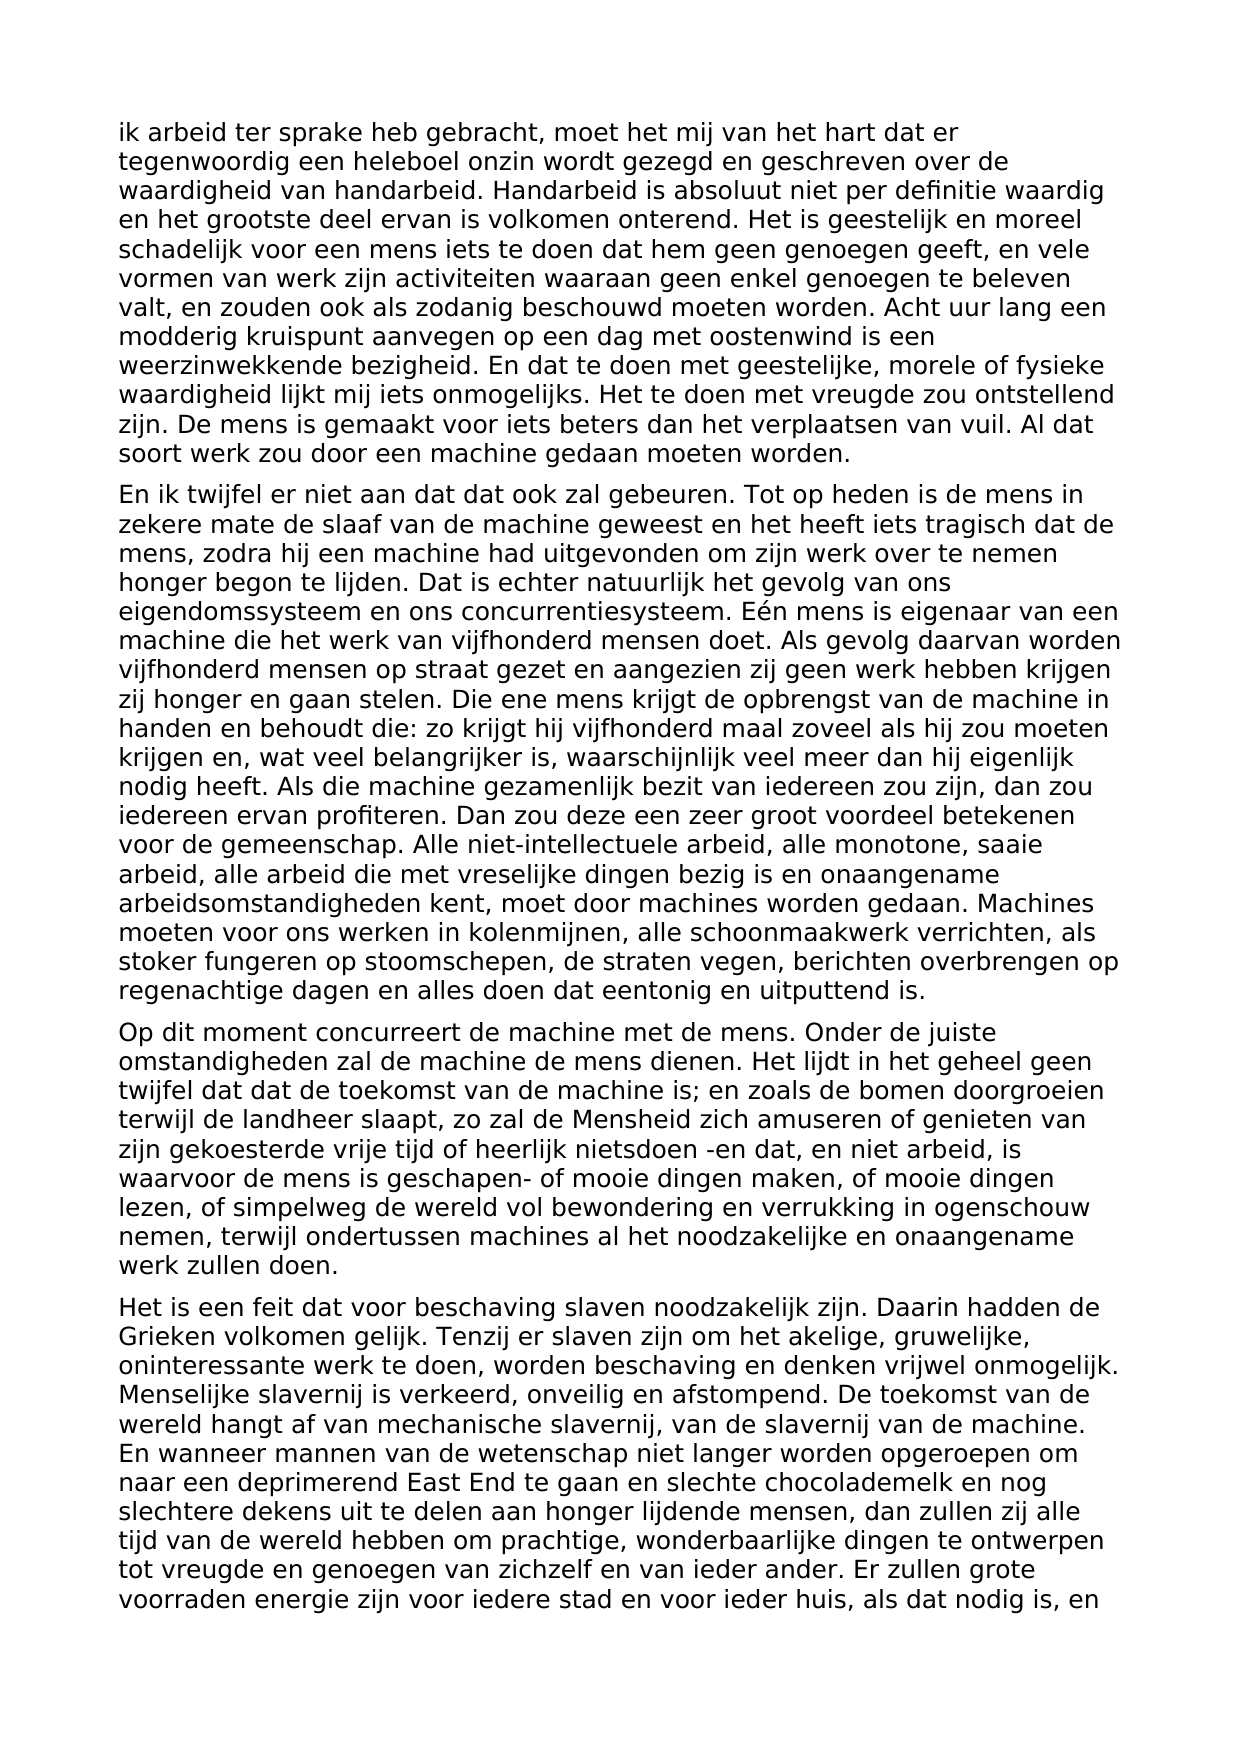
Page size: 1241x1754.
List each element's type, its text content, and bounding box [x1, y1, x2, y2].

text Het is een feit dat voor beschaving slaven noodzakelijk zijn. Daarin hadden de Grieken volkomen gelijk. Tenzij er slaven zijn om het akelige, gruwelijke, oninteressante werk te doen, worden beschaving en denken vrijwel onmogelijk. Menselijke slavernij is verkeerd, onveilig en afstompend. De toekomst van de wereld hangt af van mechanische slavernij, van de slavernij van de machine. En wanneer mannen van de wetenschap niet langer worden opgeroepen om naar een deprimerend East End te gaan en slechte chocolademelk en nog slechtere dekens uit te delen aan honger lijdende mensen, dan zullen zij alle tijd van de wereld hebben om prachtige, wonderbaarlijke dingen te ontwerpen tot vreugde en genoegen van zichzelf en van ieder ander. Er zullen grote voorraden energie zijn voor iedere stad en voor ieder huis, als dat nodig is, en [118, 1293, 1122, 1614]
text En ik twijfel er niet aan dat dat ook zal gebeuren. Tot op heden is de mens in zekere mate de slaaf van de machine geweest en het heeft iets tragisch dat de mens, zodra hij een machine had uitgevonden om zijn werk over te nemen honger begon te lijden. Dat is echter natuurlijk het gevolg van ons eigendomssysteem en ons concurrentiesysteem. Eén mens is eigenaar van een machine die het werk van vijfhonderd mensen doet. Als gevolg daarvan worden vijfhonderd mensen op straat gezet en aangezien zij geen werk hebben krijgen zij honger en gaan stelen. Die ene mens krijgt de opbrengst van de machine in handen en behoudt die: zo krijgt hij vijfhonderd maal zoveel als hij zou moeten krijgen en, wat veel belangrijker is, waarschijnlijk veel meer dan hij eigenlijk nodig heeft. Als die machine gezamenlijk bezit van iedereen zou zijn, dan zou iedereen ervan profiteren. Dan zou deze een zeer groot voordeel betekenen voor de gemeenschap. Alle niet-intellectuele arbeid, alle monotone, saaie arbeid, alle arbeid die met vreselijke dingen bezig is en onaangename arbeidsomstandigheden kent, moet door machines worden gedaan. Machines moeten voor ons werken in kolenmijnen, alle schoonmaakwerk verrichten, als stoker fungeren op stoomschepen, de straten vegen, berichten overbrengen op regenachtige dagen en alles doen dat eentonig en uitputtend is. [118, 481, 1122, 1006]
text Op dit moment concurreert de machine met de mens. Onder de juiste omstandigheden zal de machine de mens dienen. Het lijdt in het geheel geen twijfel dat dat de toekomst van de machine is; en zoals de bomen doorgroeien terwijl de landheer slaapt, zo zal de Mensheid zich amuseren of genieten van zijn gekoesterde vrije tijd of heerlijk nietsdoen -en dat, en niet arbeid, is waarvoor de mens is geschapen- of mooie dingen maken, of mooie dingen lezen, of simpelweg de wereld vol bewondering en verrukking in ogenschouw nemen, terwijl ondertussen machines al het noodzakelijke en onaangename werk zullen doen. [118, 1018, 1122, 1281]
text ik arbeid ter sprake heb gebracht, moet het mij van het hart dat er tegenwoordig een heleboel onzin wordt gezegd en geschreven over de waardigheid van handarbeid. Handarbeid is absoluut niet per definitie waardig en het grootste deel ervan is volkomen onterend. Het is geestelijk en moreel schadelijk voor een mens iets te doen dat hem geen genoegen geeft, en vele vormen van werk zijn activiteiten waaraan geen enkel genoegen te beleven valt, en zouden ook als zodanig beschouwd moeten worden. Acht uur lang een modderig kruispunt aanvegen op een dag met oostenwind is een weerzinwekkende bezigheid. En dat te doen met geestelijke, morele of fysieke waardigheid lijkt mij iets onmogelijks. Het te doen met vreugde zou ontstellend zijn. De mens is gemaakt voor iets beters dan het verplaatsen van vuil. Al dat soort werk zou door een machine gedaan moeten worden. [118, 118, 1122, 468]
